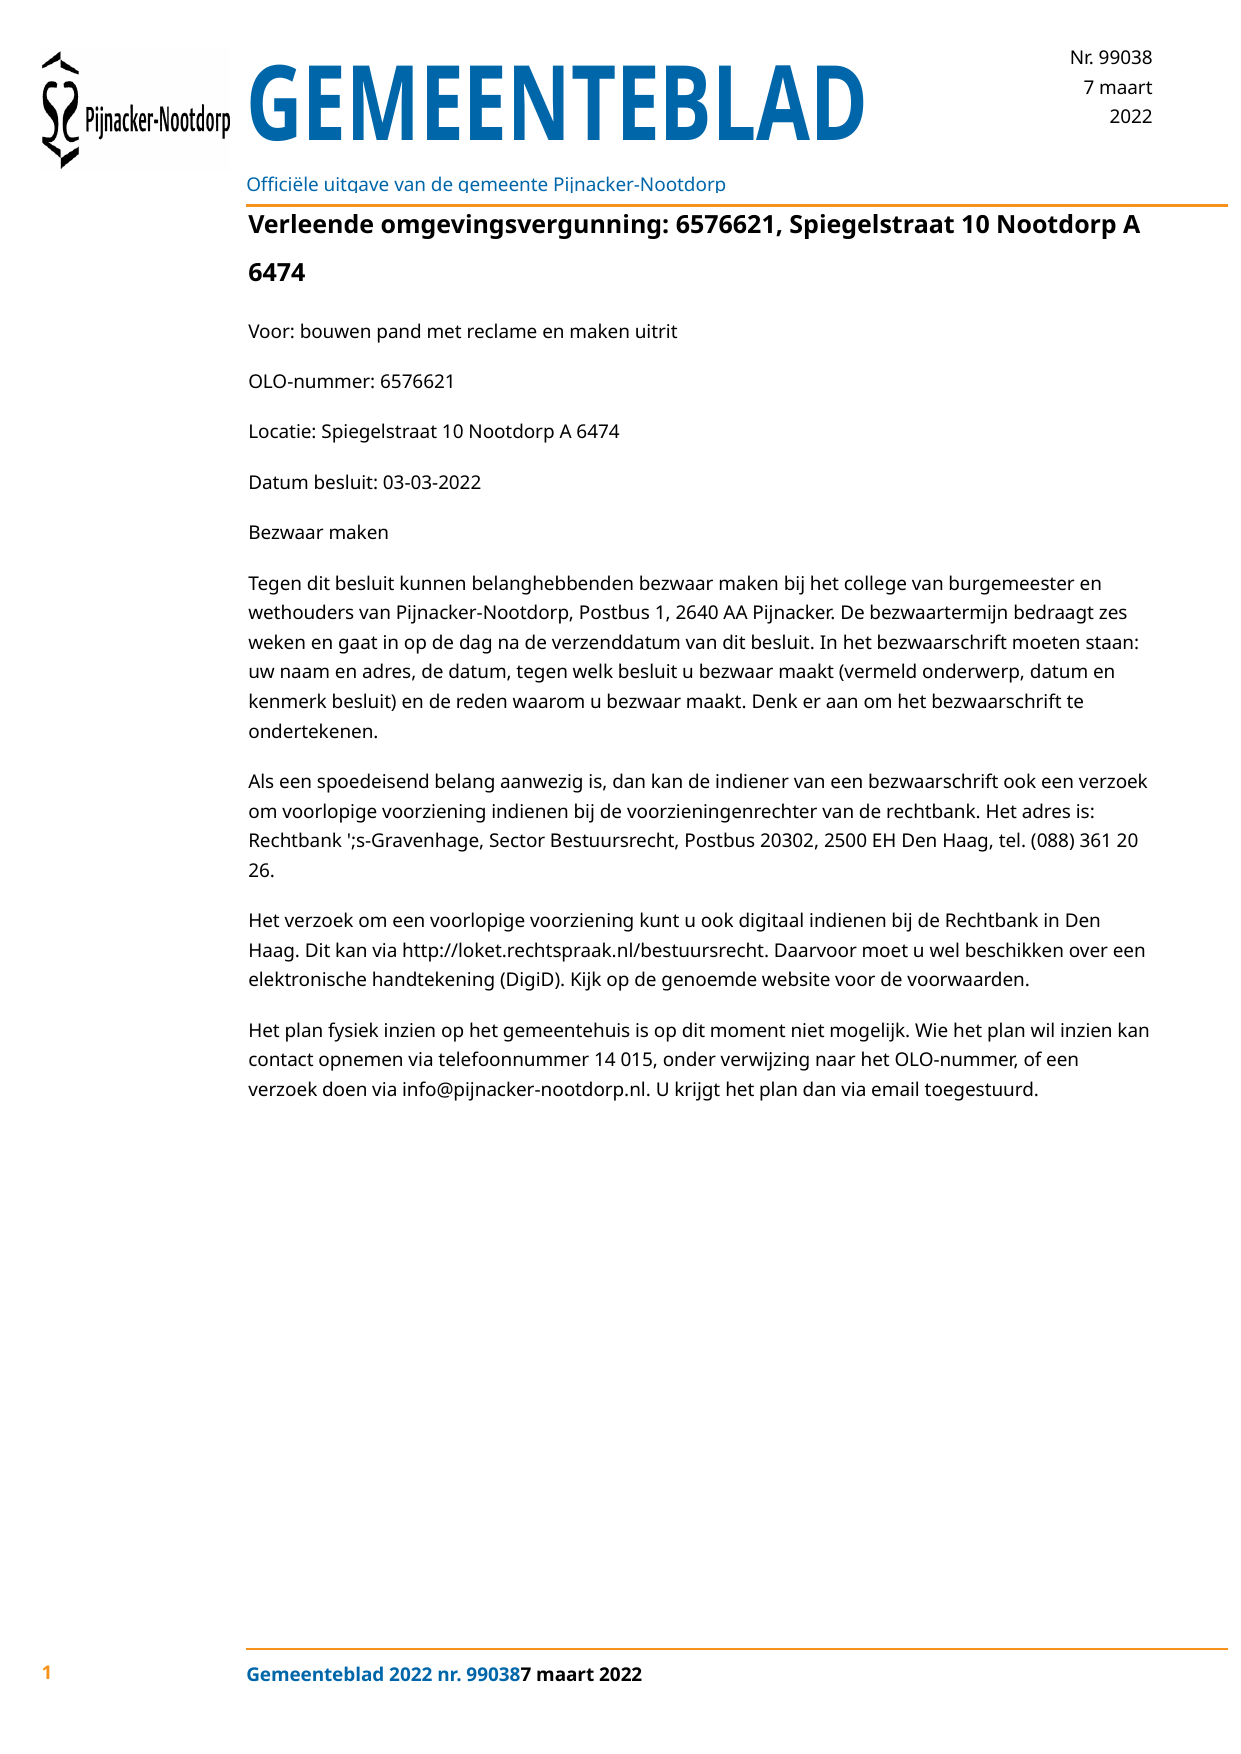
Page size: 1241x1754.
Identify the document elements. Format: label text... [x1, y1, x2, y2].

text Locatie: Spiegelstraat 10 Nootdorp A 6474 [248, 419, 1152, 444]
picture [41, 47, 231, 172]
text Bezwaar maken [248, 519, 1152, 545]
text Datum besluit: 03-03-2022 [248, 469, 1152, 495]
text OLO-nummer: 6576621 [248, 368, 1152, 394]
text Tegen dit besluit kunnen belanghebbenden bezwaar maken bij het college van burgemeester en wethouders van Pijnacker-Nootdorp, Postbus 1, 2640 AA Pijnacker. De bezwaartermijn bedraagt zes weken en gaat in op de dag na de verzenddatum van dit besluit. In het bezwaarschrift moeten staan: uw naam en adres, de datum, tegen welk besluit u bezwaar maakt (vermeld onderwerp, datum en kenmerk besluit) en de reden waarom u bezwaar maakt. Denk er aan om het bezwaarschrift te ondertekenen. [248, 570, 1152, 744]
text Verleende omgevingsvergunning: 6576621, Spiegelstraat 10 Nootdorp A 6474 [248, 207, 1152, 288]
text Het plan fysiek inzien op het gemeentehuis is op dit moment niet mogelijk. Wie het plan wil inzien kan contact opnemen via telefoonnummer 14 015, onder verwijzing naar het OLO-nummer, of een verzoek doen via info@pijnacker-nootdorp.nl. U krijgt het plan dan via email toegestuurd. [248, 1017, 1152, 1102]
text Het verzoek om een voorlopige voorziening kunt u ook digitaal indienen bij de Rechtbank in Den Haag. Dit kan via http://loket.rechtspraak.nl/bestuursrecht. Daarvoor moet u wel beschikken over een elektronische handtekening (DigiD). Kijk op de genoemde website voor de voorwaarden. [248, 907, 1152, 992]
text Voor: bouwen pand met reclame en maken uitrit [248, 318, 1152, 344]
text Als een spoedeisend belang aanwezig is, dan kan de indiener van een bezwaarschrift ook een verzoek om voorlopige voorziening indienen bij de voorzieningenrechter van de rechtbank. Het adres is: Rechtbank ';s-Gravenhage, Sector Bestuursrecht, Postbus 20302, 2500 EH Den Haag, tel. (088) 361 20 26. [248, 768, 1152, 883]
